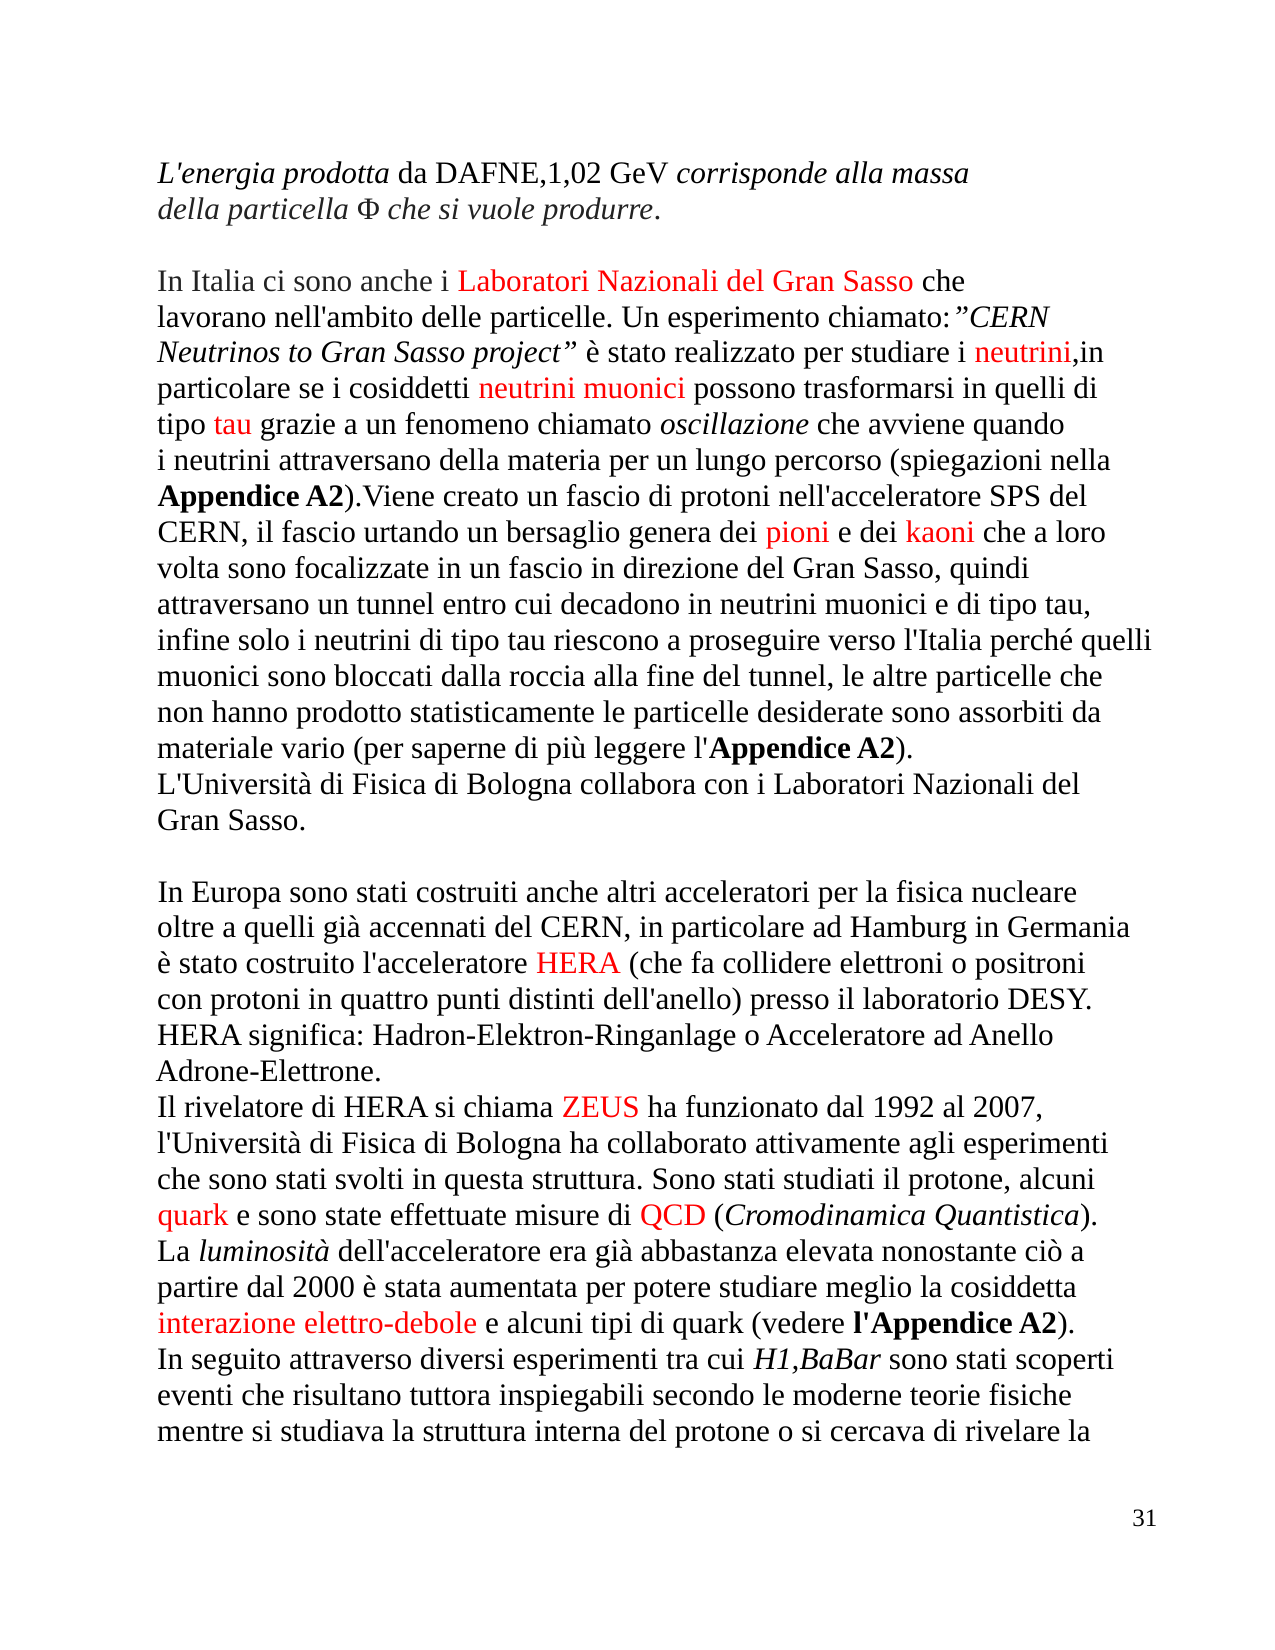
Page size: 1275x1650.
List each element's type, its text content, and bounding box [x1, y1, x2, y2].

text La luminosità dell'acceleratore era già abbastanza elevata nonostante ciò a [118, 1232, 1157, 1268]
text mentre si studiava la struttura interna del protone o si cercava di rivelare la [118, 1412, 1157, 1448]
text particolare se i cosiddetti neutrini muonici possono trasformarsi in quelli di [118, 370, 1157, 406]
text non hanno prodotto statisticamente le particelle desiderate sono assorbiti da [118, 693, 1157, 729]
text i neutrini attraversano della materia per un lungo percorso (spiegazioni nella [118, 442, 1157, 477]
text tipo tau grazie a un fenomeno chiamato oscillazione che avviene quando [118, 406, 1157, 442]
text CERN, il fascio urtando un bersaglio genera dei pioni e dei kaoni che a loro [118, 513, 1157, 549]
text Adrone-Elettrone. [118, 1052, 1157, 1088]
text materiale vario (per saperne di più leggere l'Appendice A2). [118, 729, 1157, 765]
text interazione elettro-debole e alcuni tipi di quark (vedere l'Appendice A2). [118, 1304, 1157, 1340]
text è stato costruito l'acceleratore HERA (che fa collidere elettroni o positroni [118, 945, 1157, 981]
text Neutrinos to Gran Sasso project” è stato realizzato per studiare i neutrini,in [118, 334, 1157, 370]
text lavorano nell'ambito delle particelle. Un esperimento chiamato:”CERN [118, 298, 1157, 334]
text HERA significa: Hadron-Elektron-Ringanlage o Acceleratore ad Anello [118, 1017, 1157, 1052]
text che sono stati svolti in questa struttura. Sono stati studiati il protone, alcuni [118, 1160, 1157, 1196]
text quark e sono state effettuate misure di QCD (Cromodinamica Quantistica). [118, 1196, 1157, 1232]
text Appendice A2).Viene creato un fascio di protoni nell'acceleratore SPS del [118, 477, 1157, 513]
text partire dal 2000 è stata aumentata per potere studiare meglio la cosiddetta [118, 1268, 1157, 1304]
text l'Università di Fisica di Bologna ha collaborato attivamente agli esperimenti [118, 1124, 1157, 1160]
text L'energia prodotta da DAFNE,1,02 GeV corrisponde alla massa [118, 154, 1157, 190]
text In seguito attraverso diversi esperimenti tra cui H1,BaBar sono stati scoperti [118, 1340, 1157, 1376]
text attraversano un tunnel entro cui decadono in neutrini muonici e di tipo tau, [118, 585, 1157, 621]
text oltre a quelli già accennati del CERN, in particolare ad Hamburg in Germania [118, 909, 1157, 945]
text Gran Sasso. [118, 801, 1157, 837]
text Il rivelatore di HERA si chiama ZEUS ha funzionato dal 1992 al 2007, [118, 1088, 1157, 1124]
text In Italia ci sono anche i Laboratori Nazionali del Gran Sasso che [118, 262, 1157, 298]
text volta sono focalizzate in un fascio in direzione del Gran Sasso, quindi [118, 549, 1157, 585]
text infine solo i neutrini di tipo tau riescono a proseguire verso l'Italia perché quelli [118, 621, 1157, 657]
text In Europa sono stati costruiti anche altri acceleratori per la fisica nucleare [118, 873, 1157, 909]
text eventi che risultano tuttora inspiegabili secondo le moderne teorie fisiche [118, 1376, 1157, 1412]
text muonici sono bloccati dalla roccia alla fine del tunnel, le altre particelle che [118, 657, 1157, 693]
text con protoni in quattro punti distinti dell'anello) presso il laboratorio DESY. [118, 981, 1157, 1017]
text della particella Φ che si vuole produrre. [118, 190, 1157, 226]
text L'Università di Fisica di Bologna collabora con i Laboratori Nazionali del [118, 765, 1157, 801]
